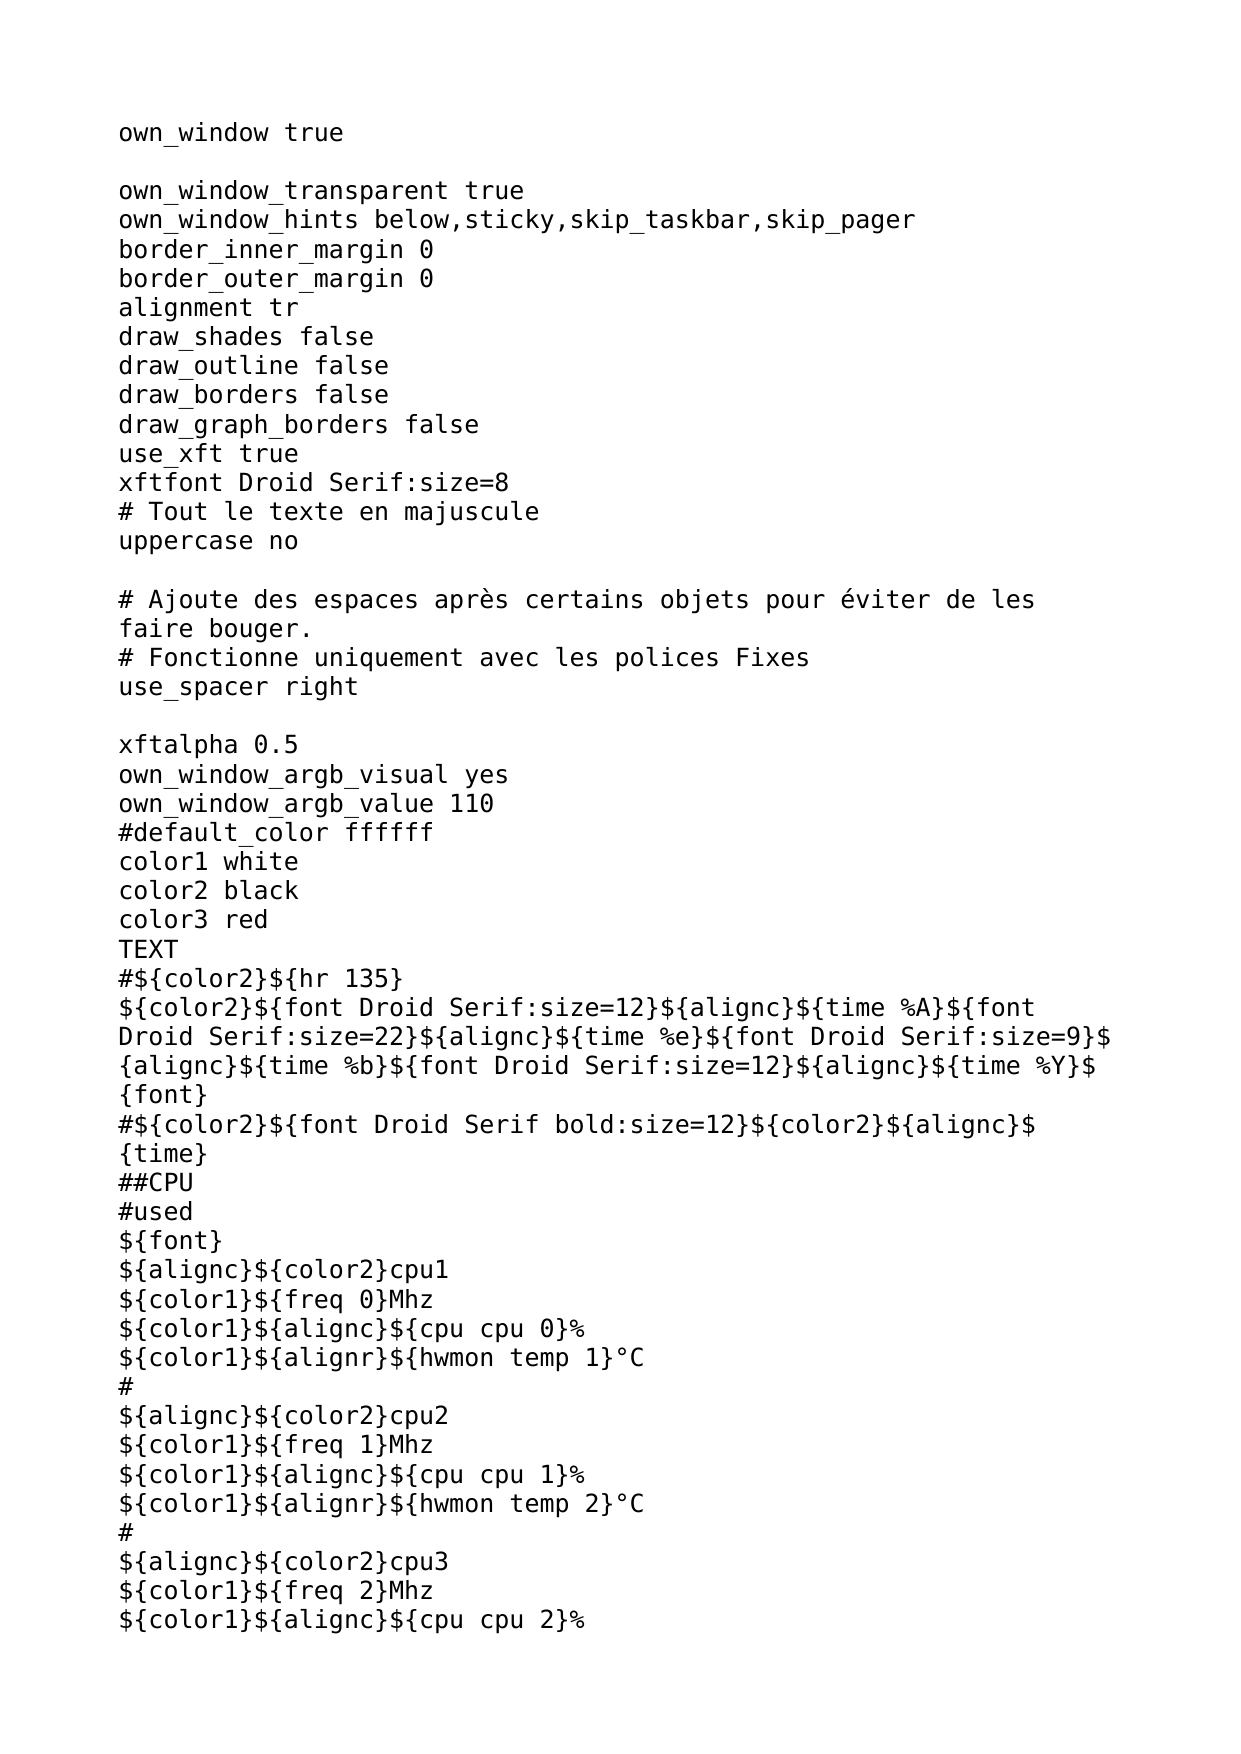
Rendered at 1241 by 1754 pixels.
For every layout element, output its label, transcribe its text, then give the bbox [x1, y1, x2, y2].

text own_window true own_window_transparent true own_window_hints below,sticky,skip_taskbar,skip_pager border_inner_margin 0 border_outer_margin 0 alignment tr draw_shades false draw_outline false draw_borders false draw_graph_borders false use_xft true xftfont Droid Serif:size=8 # Tout le texte en majuscule uppercase no # Ajoute des espaces après certains objets pour éviter de les faire bouger. # Fonctionne uniquement avec les polices Fixes use_spacer right xftalpha 0.5 own_window_argb_visual yes own_window_argb_value 110 #default_color ffffff color1 white color2 black color3 red TEXT #${color2}${hr 135} ${color2}${font Droid Serif:size=12}${alignc}${time %A}${font Droid Serif:size=22}${alignc}${time %e}${font Droid Serif:size=9}${alignc}${time %b}${font Droid Serif:size=12}${alignc}${time %Y}${font} #${color2}${font Droid Serif bold:size=12}${color2}${alignc}${time} ##CPU #used ${font} ${alignc}${color2}cpu1 ${color1}${freq 0}Mhz ${color1}${alignc}${cpu cpu 0}% ${color1}${alignr}${hwmon temp 1}°C # ${alignc}${color2}cpu2 ${color1}${freq 1}Mhz ${color1}${alignc}${cpu cpu 1}% ${color1}${alignr}${hwmon temp 2}°C # ${alignc}${color2}cpu3 ${color1}${freq 2}Mhz ${color1}${alignc}${cpu cpu 2}% [118, 118, 1122, 1635]
